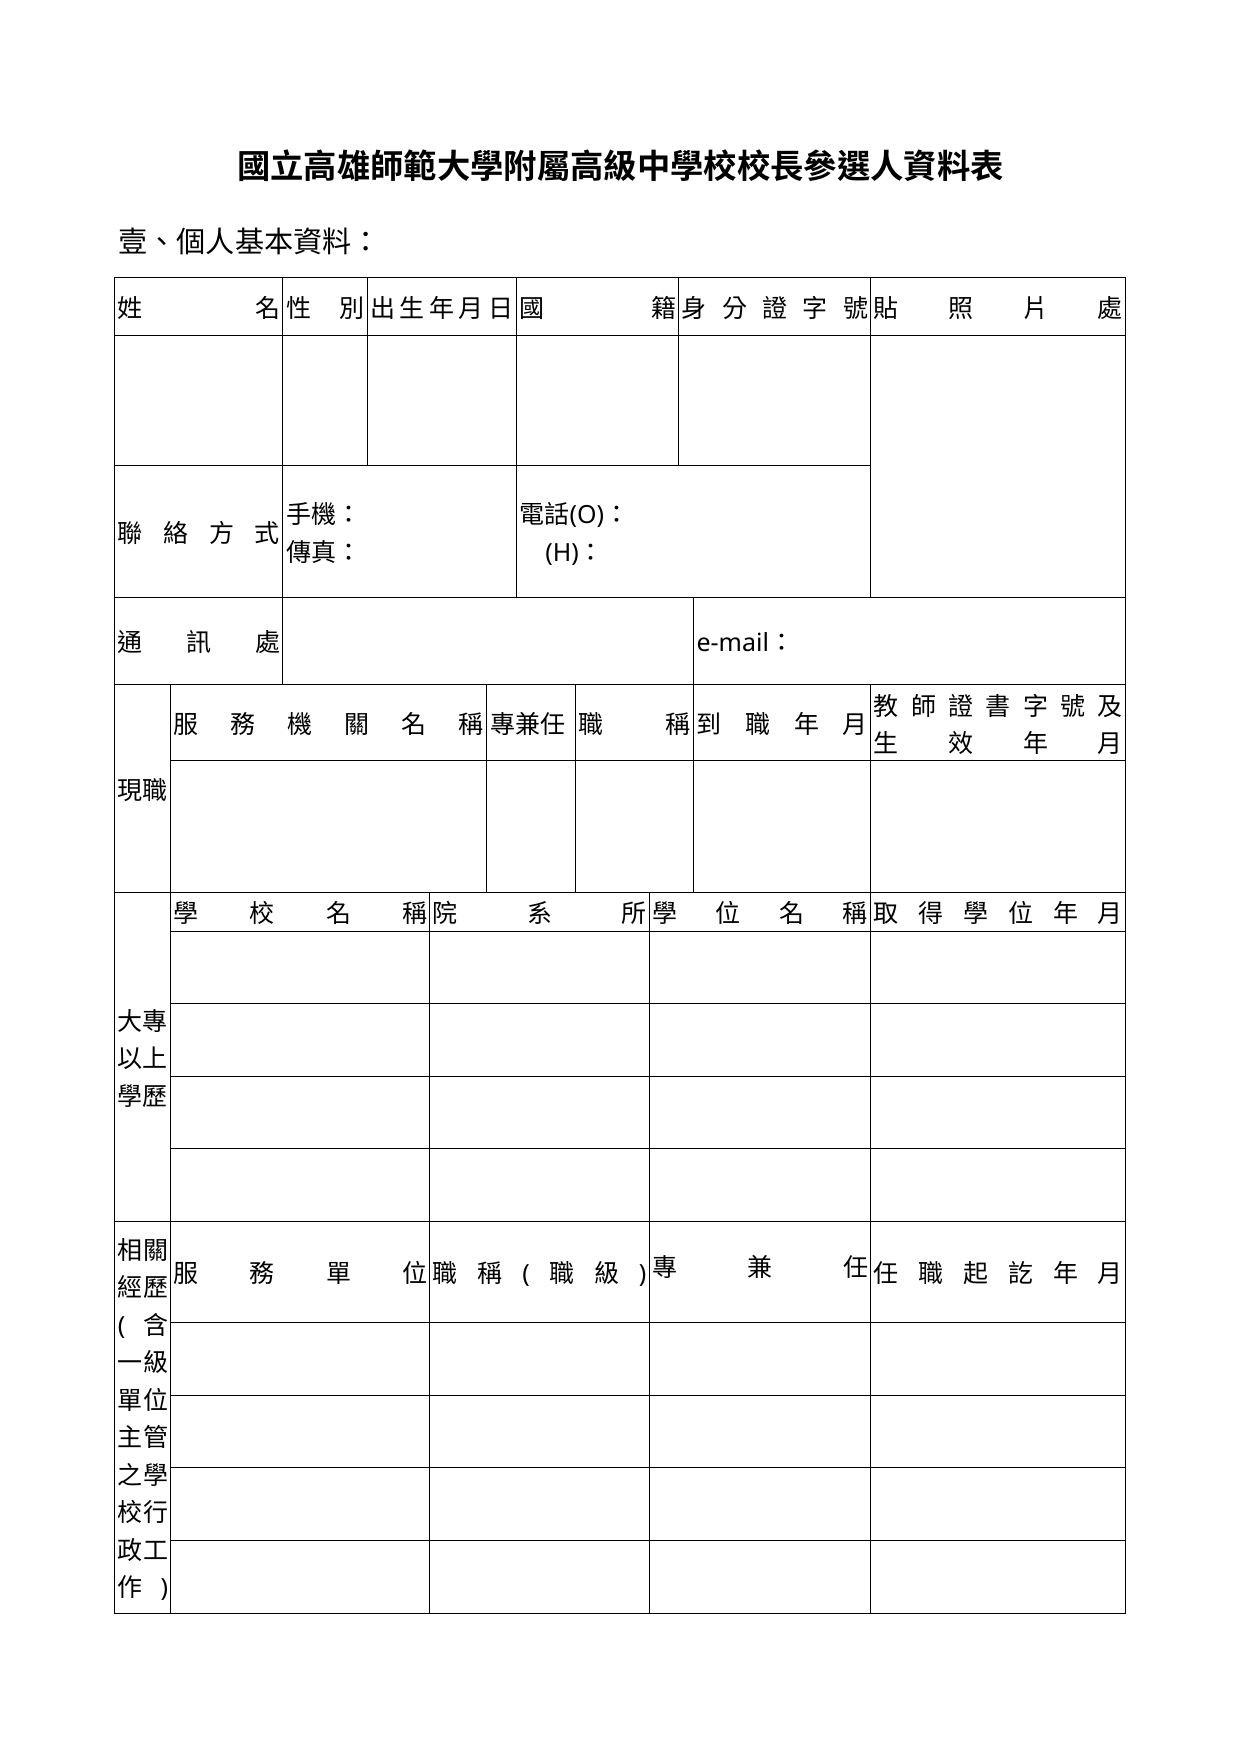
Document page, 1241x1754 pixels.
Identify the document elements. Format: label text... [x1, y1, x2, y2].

table_header 性別 [283, 278, 367, 334]
table_cell [871, 1149, 1125, 1221]
table_cell [171, 1468, 429, 1540]
text 壹、個人基本資料： [118, 202, 1122, 277]
table_cell [171, 1323, 429, 1394]
table_cell [650, 1468, 870, 1540]
table_cell [650, 1149, 870, 1221]
table_header 身分證字號 [679, 278, 870, 334]
table_cell [650, 1077, 870, 1148]
table_cell [115, 336, 282, 465]
table_cell [283, 598, 693, 684]
table_cell 取得學位年月 [871, 893, 1125, 931]
table_cell [650, 1396, 870, 1467]
table_cell [871, 1396, 1125, 1467]
table_cell [171, 1541, 429, 1612]
table_cell [430, 932, 649, 1003]
table_cell 任職起訖年月 [871, 1222, 1125, 1322]
table_cell [430, 1323, 649, 1394]
table_cell [430, 1149, 649, 1221]
table_cell [871, 761, 1125, 892]
table_cell [430, 1468, 649, 1540]
table_cell [871, 1004, 1125, 1076]
table_cell [171, 1004, 429, 1076]
table_cell e-mail： [694, 598, 1125, 684]
table_cell 現職 [115, 685, 170, 892]
table_cell [283, 336, 367, 465]
table_cell [679, 336, 870, 465]
table_cell [650, 932, 870, 1003]
table_cell 服務單位 [171, 1222, 429, 1322]
table_cell [171, 1396, 429, 1467]
table_cell [171, 1077, 429, 1148]
table_cell 專兼任 [487, 685, 575, 760]
table_cell [171, 932, 429, 1003]
table_cell 大專以上學歷 [115, 893, 170, 1221]
table_cell [650, 1541, 870, 1612]
table_cell [650, 1323, 870, 1394]
table_cell 手機： 傳真： [283, 466, 516, 597]
table_cell 服務機關名稱 [171, 685, 486, 760]
table_cell 學位名稱 [650, 893, 870, 931]
table_cell [871, 1468, 1125, 1540]
table_cell [171, 1149, 429, 1221]
table_cell 電話(O)： (H)： [517, 466, 870, 597]
table_cell [871, 1077, 1125, 1148]
table_cell 到職年月 [694, 685, 870, 760]
table_cell [368, 336, 516, 465]
table_cell [430, 1396, 649, 1467]
table_header 貼照片處 [871, 278, 1125, 334]
table_cell 聯絡方式 [115, 466, 282, 597]
table_cell [871, 1541, 1125, 1612]
table_cell [430, 1541, 649, 1612]
table_cell 職稱 [576, 685, 693, 760]
table_cell 教師證書字號及 生效年月 [871, 685, 1125, 760]
table_cell [487, 761, 575, 892]
table_cell 專兼任 [650, 1222, 870, 1322]
table_cell [171, 761, 486, 892]
table_header 國籍 [517, 278, 678, 334]
table_header 出生年月日 [368, 278, 516, 334]
table_header 姓名 [115, 278, 282, 334]
table_cell 相關經歷 (含一級單位主管之學校行政工作) [115, 1222, 170, 1612]
text 國立高雄師範大學附屬高級中學校校長參選人資料表 [118, 127, 1122, 202]
table_cell [430, 1077, 649, 1148]
table_cell 職稱(職級) [430, 1222, 649, 1322]
table_cell [871, 336, 1125, 597]
table_cell [694, 761, 870, 892]
table_cell [650, 1004, 870, 1076]
table_cell [576, 761, 693, 892]
table_cell [430, 1004, 649, 1076]
table_cell 院系所 [430, 893, 649, 931]
table_cell 學校名稱 [171, 893, 429, 931]
table_cell [517, 336, 678, 465]
table_cell 通訊處 [115, 598, 282, 684]
table_cell [871, 1323, 1125, 1394]
table_cell [871, 932, 1125, 1003]
